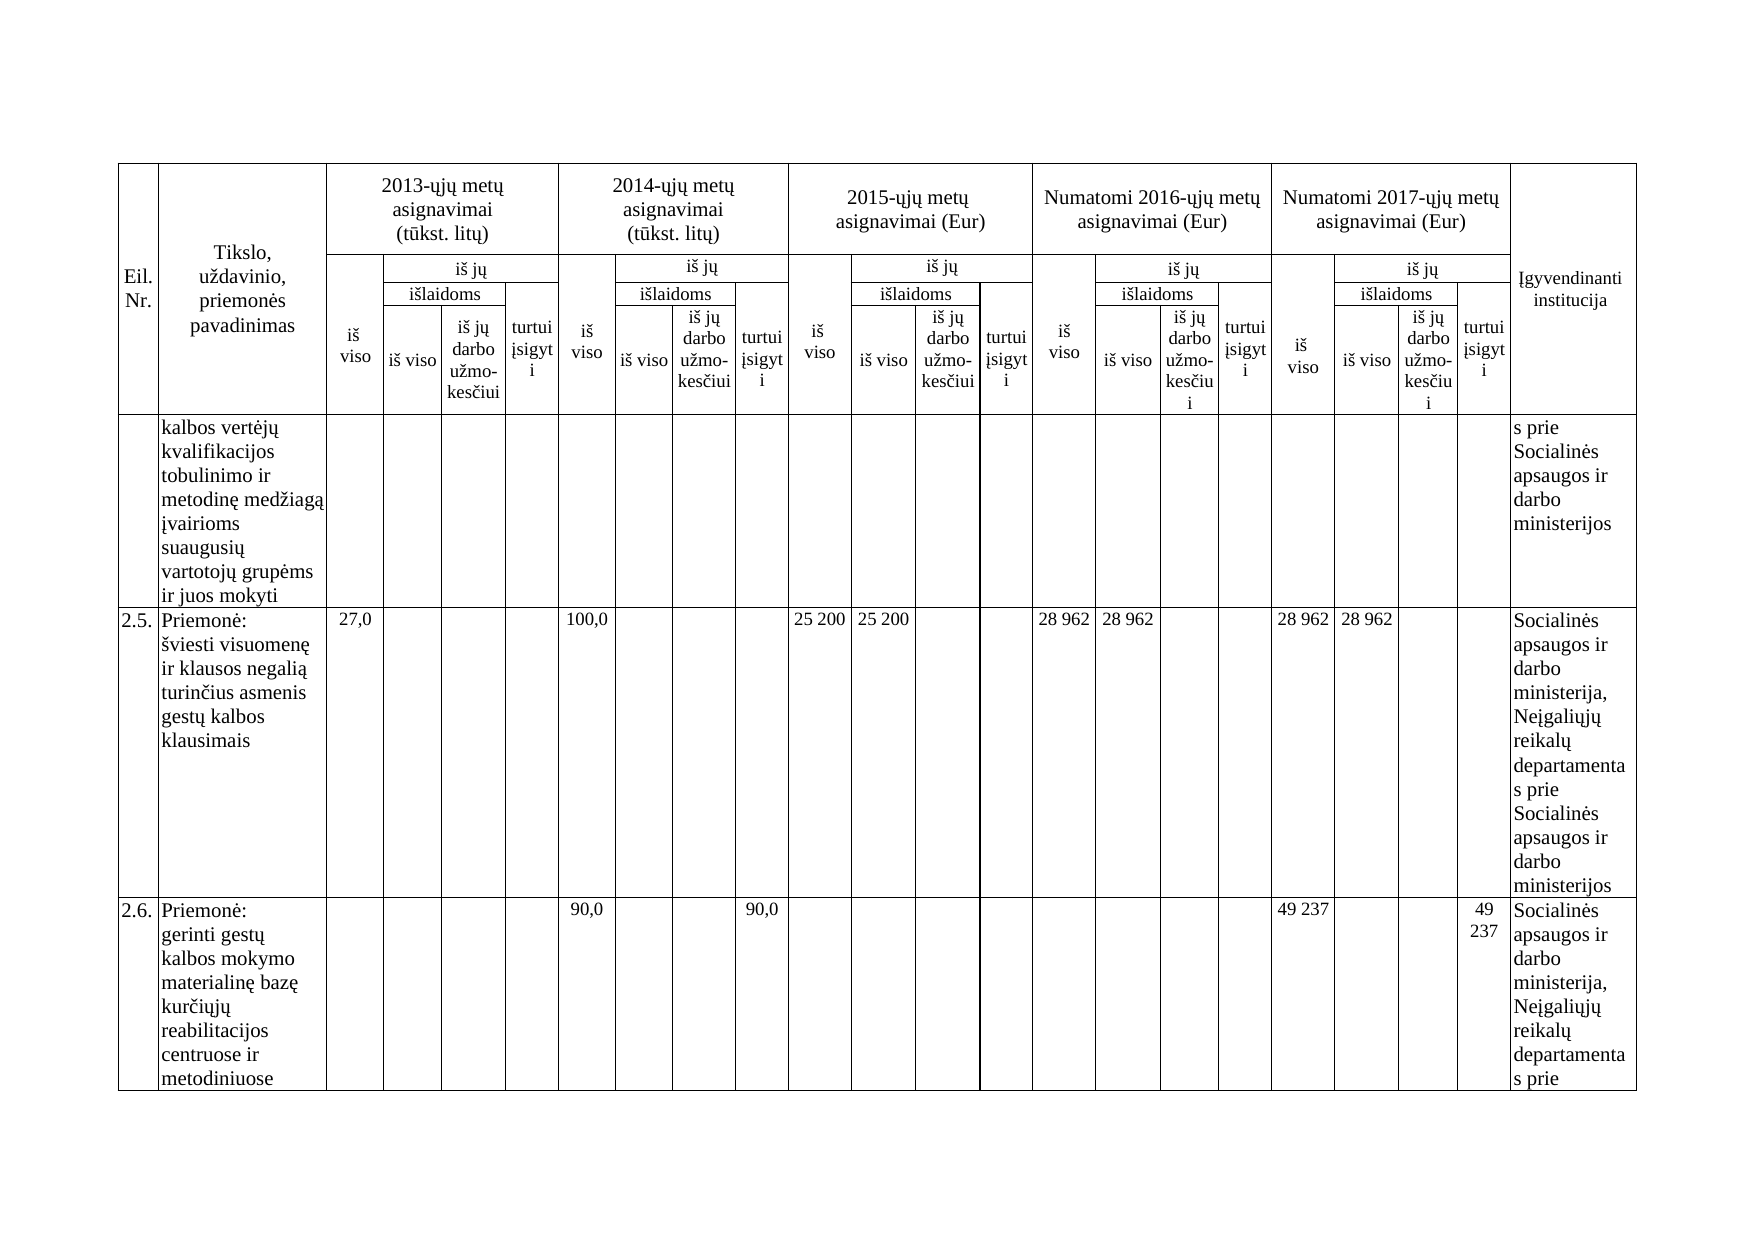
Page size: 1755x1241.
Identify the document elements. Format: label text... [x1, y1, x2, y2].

table_header 2013-ųjų metų asignavimai (tūkst. litų) [327, 164, 558, 254]
table_cell [852, 898, 915, 1090]
table_cell iš jų [384, 255, 558, 282]
table_cell išlaidoms [852, 283, 979, 305]
table_cell [1033, 415, 1095, 607]
table_cell 90,0 [559, 898, 615, 1090]
table_cell [1335, 415, 1398, 607]
table_cell [1399, 415, 1457, 607]
table_cell [673, 415, 735, 607]
table_cell [789, 415, 851, 607]
table_cell iš viso [327, 255, 383, 413]
table_cell iš viso [789, 255, 851, 413]
table_cell Priemonė: gerinti gestų kalbos mokymo materialinę bazę kurčiųjų reabilitacijos centruose ir metodiniuose [159, 898, 326, 1090]
table_cell išlaidoms [1335, 283, 1457, 305]
table_cell iš jų darbo užmo-kesčiui [1161, 306, 1218, 413]
table_cell [981, 415, 1032, 607]
table_cell [384, 415, 441, 607]
table_cell [981, 898, 1032, 1090]
table_cell [616, 608, 672, 897]
table_cell [559, 415, 615, 607]
table_header 2015-ųjų metų asignavimai (Eur) [789, 164, 1032, 254]
table_header Numatomi 2017-ųjų metų asignavimai (Eur) [1272, 164, 1510, 254]
table_cell 27,0 [327, 608, 383, 897]
table_cell [119, 415, 158, 607]
table_cell iš viso [1335, 306, 1398, 413]
table_cell [327, 415, 383, 607]
table_cell iš viso [1272, 255, 1334, 413]
table_cell Socialinės apsaugos ir darbo ministerija, Neįgaliųjų reikalų departamentas prie Socialinės apsaugos ir darbo ministerijos [1511, 608, 1636, 897]
table_cell [1161, 608, 1218, 897]
table_cell Socialinės apsaugos ir darbo ministerija, Neįgaliųjų reikalų departamentas prie [1511, 898, 1636, 1090]
table_cell iš jų darbo užmo-kesčiui [673, 306, 735, 413]
table_cell iš jų darbo užmo-kesčiui [442, 306, 505, 413]
table_cell [1033, 898, 1095, 1090]
table_cell 28 962 [1272, 608, 1334, 897]
table_cell iš viso [559, 255, 615, 413]
table_cell [789, 898, 851, 1090]
table_header Numatomi 2016-ųjų metų asignavimai (Eur) [1033, 164, 1271, 254]
table_cell 28 962 [1335, 608, 1398, 897]
table_header Įgyvendinanti institucija [1511, 164, 1636, 413]
table_cell 49 237 [1272, 898, 1334, 1090]
table_cell iš jų darbo užmo-kesčiui [916, 306, 979, 413]
table_cell [1219, 415, 1271, 607]
table_cell [327, 898, 383, 1090]
table_cell 100,0 [559, 608, 615, 897]
table_cell [1335, 898, 1398, 1090]
table_cell išlaidoms [616, 283, 735, 305]
table_cell [442, 608, 505, 897]
table_cell [736, 608, 788, 897]
table_cell [916, 608, 979, 897]
table_header 2014-ųjų metų asignavimai (tūkst. litų) [559, 164, 788, 254]
table_cell iš jų [616, 255, 788, 282]
table_cell [1458, 608, 1510, 897]
table_cell [916, 415, 979, 607]
table_cell iš jų darbo užmo-kesčiui [1399, 306, 1457, 413]
table_cell [506, 608, 558, 897]
table_cell [442, 898, 505, 1090]
table_cell [1219, 608, 1271, 897]
table_cell [1096, 898, 1160, 1090]
table_cell [1219, 898, 1271, 1090]
table_cell [506, 898, 558, 1090]
table_cell turtui įsigyti [736, 283, 788, 413]
table_cell išlaidoms [384, 283, 505, 305]
table_cell [981, 608, 1032, 897]
table_cell iš viso [1033, 255, 1095, 413]
table_cell 2.5. [119, 608, 158, 897]
table_cell iš viso [616, 306, 672, 413]
table_cell [736, 415, 788, 607]
table_cell [673, 898, 735, 1090]
table_cell [1399, 608, 1457, 897]
table_cell [384, 898, 441, 1090]
table_header Tikslo, uždavinio, priemonės pavadinimas [159, 164, 326, 413]
table_cell kalbos vertėjų kvalifikacijos tobulinimo ir metodinę medžiagą įvairioms suaugusių vartotojų grupėms ir juos mokyti [159, 415, 326, 607]
table_cell iš jų [1096, 255, 1271, 282]
table_cell 90,0 [736, 898, 788, 1090]
table_cell [616, 898, 672, 1090]
table_cell [1096, 415, 1160, 607]
table_cell Priemonė: šviesti visuomenę ir klausos negalią turinčius asmenis gestų kalbos klausimais [159, 608, 326, 897]
table_cell 2.6. [119, 898, 158, 1090]
table_cell 49 237 [1458, 898, 1510, 1090]
table_cell [442, 415, 505, 607]
table_cell 28 962 [1096, 608, 1160, 897]
table_cell [1272, 415, 1334, 607]
table_cell [673, 608, 735, 897]
table_cell [916, 898, 979, 1090]
table_cell [1161, 898, 1218, 1090]
table_cell [506, 415, 558, 607]
table_cell turtui įsigyti [506, 283, 558, 413]
table_cell 25 200 [789, 608, 851, 897]
table_cell iš viso [384, 306, 441, 413]
table_cell [384, 608, 441, 897]
table_cell turtui įsigyti [1219, 283, 1271, 413]
table_cell turtui įsigyti [1458, 283, 1510, 413]
table_header Eil. Nr. [119, 164, 158, 413]
table_cell [1458, 415, 1510, 607]
table_cell 28 962 [1033, 608, 1095, 897]
table_cell s prie Socialinės apsaugos ir darbo ministerijos [1511, 415, 1636, 607]
table_cell iš viso [1096, 306, 1160, 413]
table_cell iš jų [1335, 255, 1510, 282]
table_cell [852, 415, 915, 607]
table_cell iš viso [852, 306, 915, 413]
table_cell [1161, 415, 1218, 607]
table_cell [616, 415, 672, 607]
table_cell 25 200 [852, 608, 915, 897]
table_cell išlaidoms [1096, 283, 1218, 305]
table_cell [1399, 898, 1457, 1090]
table_cell turtui įsigyti [981, 283, 1032, 413]
table_cell iš jų [852, 255, 1032, 282]
